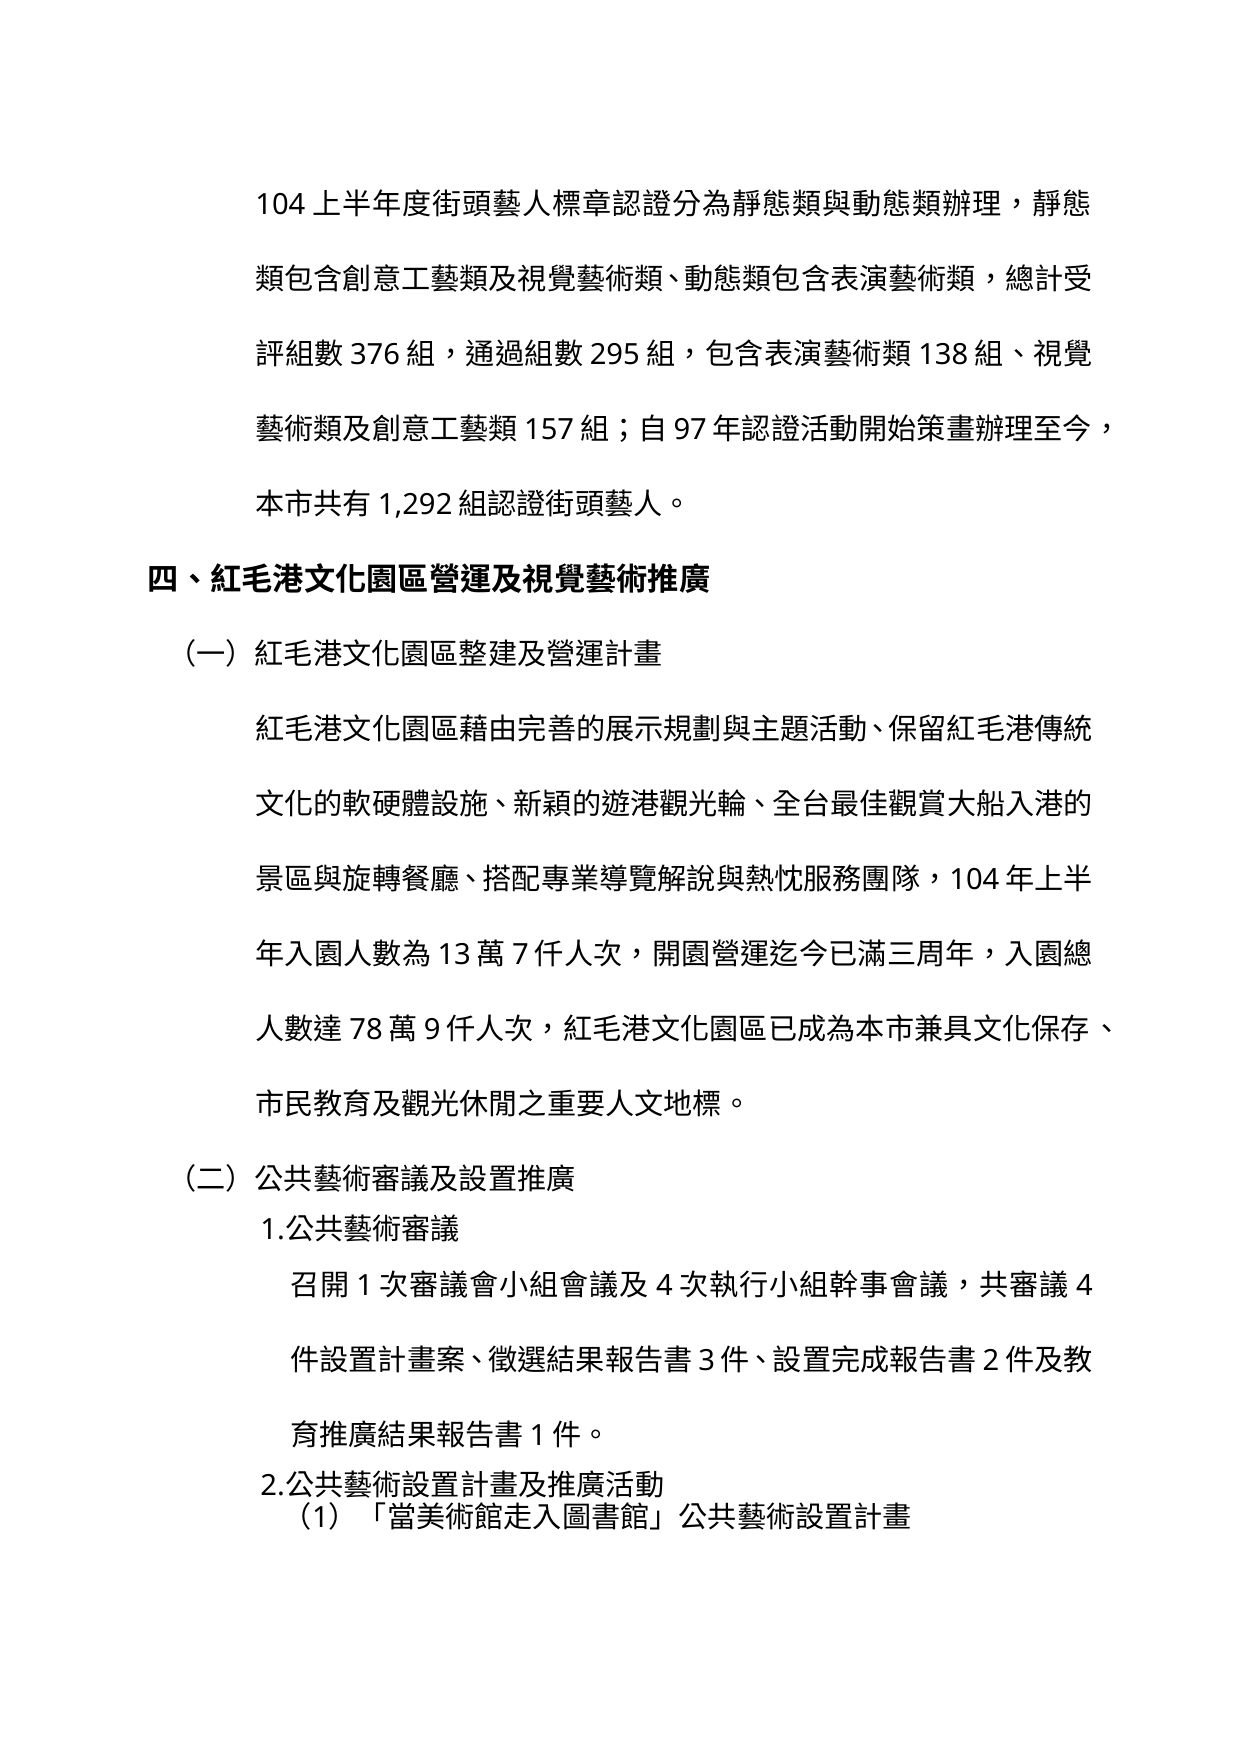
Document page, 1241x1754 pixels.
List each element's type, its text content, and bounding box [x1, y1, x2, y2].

text （二）公共藝術審議及設置推廣 [148, 1139, 1092, 1214]
text （一）紅毛港文化園區整建及營運計畫 [148, 614, 1092, 689]
text 104上半年度街頭藝人標章認證分為靜態類與動態類辦理，靜態類包含創意工藝類及視覺藝術類、動態類包含表演藝術類，總計受評組數376組，通過組數295組，包含表演藝術類138組、視覺藝術類及創意工藝類157組；自97年認證活動開始策畫辦理至今，本市共有1,292組認證街頭藝人。 [255, 164, 1092, 539]
text 紅毛港文化園區藉由完善的展示規劃與主題活動、保留紅毛港傳統文化的軟硬體設施、新穎的遊港觀光輪、全台最佳觀賞大船入港的景區與旋轉餐廳、搭配專業導覽解說與熱忱服務團隊，104年上半年入園人數為13萬7仟人次，開園營運迄今已滿三周年，入園總人數達78萬9仟人次，紅毛港文化園區已成為本市兼具文化保存、市民教育及觀光休閒之重要人文地標。 [255, 689, 1092, 1139]
text 2.公共藝術設置計畫及推廣活動 [260, 1471, 1092, 1502]
text 召開1次審議會小組會議及4次執行小組幹事會議，共審議4件設置計畫案、徵選結果報告書3件、設置完成報告書2件及教育推廣結果報告書1件。 [290, 1246, 1092, 1471]
text 1.公共藝術審議 [260, 1214, 1092, 1246]
text 四、紅毛港文化園區營運及視覺藝術推廣 [148, 539, 1092, 614]
text （1）「當美術館走入圖書館」公共藝術設置計畫 [283, 1502, 1092, 1533]
